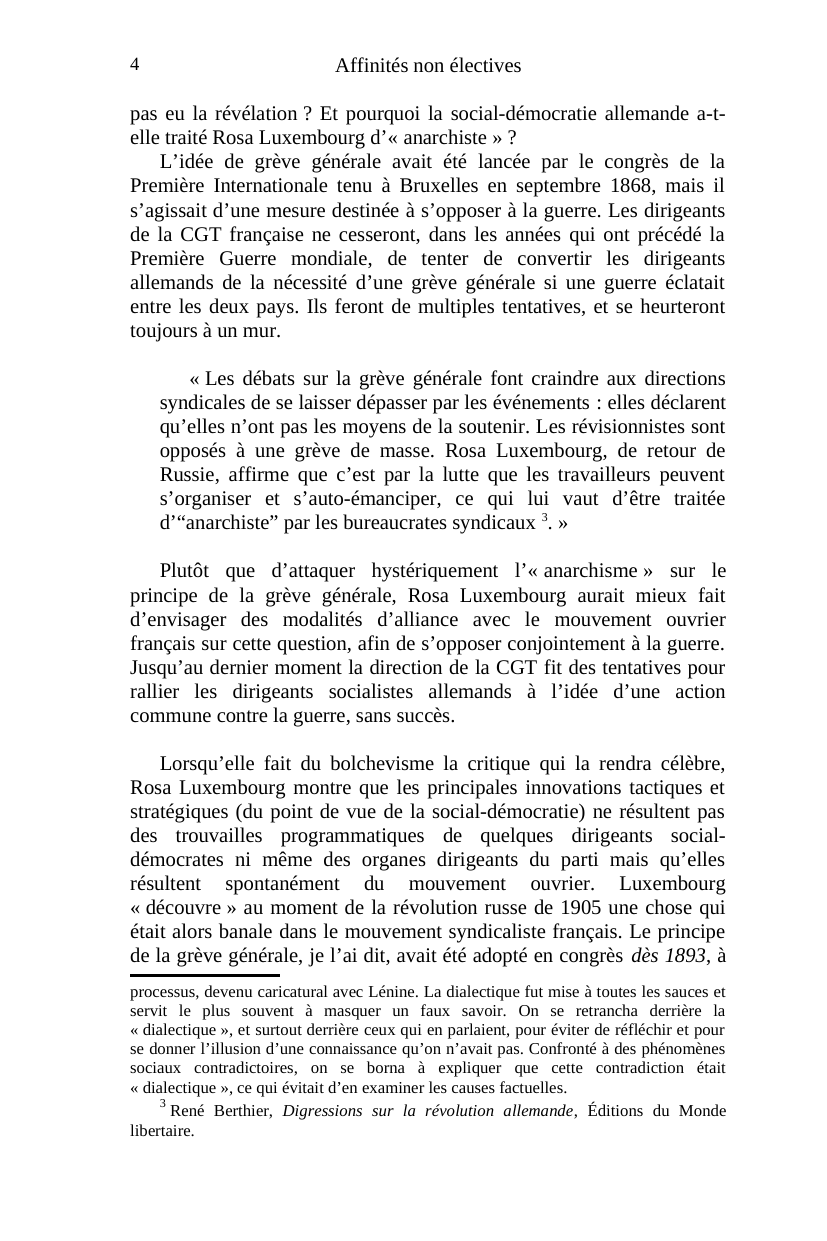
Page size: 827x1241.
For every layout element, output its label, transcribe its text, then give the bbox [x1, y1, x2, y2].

text Lorsqu’elle fait du bolchevisme la critique qui la rendra célèbre, Rosa Luxembourg montre que les principales innovations tactiques et stratégiques (du point de vue de la social-démocratie) ne résultent pas des trouvailles programmatiques de quelques dirigeants social-démocrates ni même des organes dirigeants du parti mais qu’elles résultent spontanément du mouvement ouvrier. Luxembourg « découvre » au moment de la révolution russe de 1905 une chose qui était alors banale dans le mouvement syndicaliste français. Le principe de la grève générale, je l’ai dit, avait été adopté en congrès dès 1893, à [130, 751, 726, 967]
text René Berthier, Digressions sur la révolution allemande, Éditions du Monde libertaire. [130, 1097, 726, 1140]
text L’idée de grève générale avait été lancée par le congrès de la Première Internationale tenu à Bruxelles en septembre 1868, mais il s’agissait d’une mesure destinée à s’opposer à la guerre. Les dirigeants de la CGT française ne cesseront, dans les années qui ont précédé la Première Guerre mondiale, de tenter de convertir les dirigeants allemands de la nécessité d’une grève générale si une guerre éclatait entre les deux pays. Ils feront de multiples tentatives, et se heurteront toujours à un mur. [130, 149, 726, 342]
text « Les débats sur la grève générale font craindre aux directions syndicales de se laisser dépasser par les événements : elles déclarent qu’elles n’ont pas les moyens de la soutenir. Les révisionnistes sont opposés à une grève de masse. Rosa Luxembourg, de retour de Russie, affirme que c’est par la lutte que les travailleurs peuvent s’organiser et s’auto-émanciper, ce qui lui vaut d’être traitée d’“anarchiste” par les bureaucrates syndicaux . » [159, 366, 726, 534]
text pas eu la révélation ? Et pourquoi la social-démocratie allemande a-t-elle traité Rosa Luxembourg d’« anarchiste » ? [130, 101, 726, 149]
text processus, devenu caricatural avec Lénine. La dialectique fut mise à toutes les sauces et servit le plus souvent à masquer un faux savoir. On se retrancha derrière la « dialectique », et surtout derrière ceux qui en parlaient, pour éviter de réfléchir et pour se donner l’illusion d’une connaissance qu’on n’avait pas. Confronté à des phénomènes sociaux contradictoires, on se borna à expliquer que cette contradiction était « dialectique », ce qui évitait d’en examiner les causes factuelles. [130, 982, 726, 1097]
text Plutôt que d’attaquer hystériquement l’« anarchisme » sur le principe de la grève générale, Rosa Luxembourg aurait mieux fait d’envisager des modalités d’alliance avec le mouvement ouvrier français sur cette question, afin de s’opposer conjointement à la guerre. Jusqu’au dernier moment la direction de la CGT fit des tentatives pour rallier les dirigeants socialistes allemands à l’idée d’une action commune contre la guerre, sans succès. [130, 558, 726, 727]
